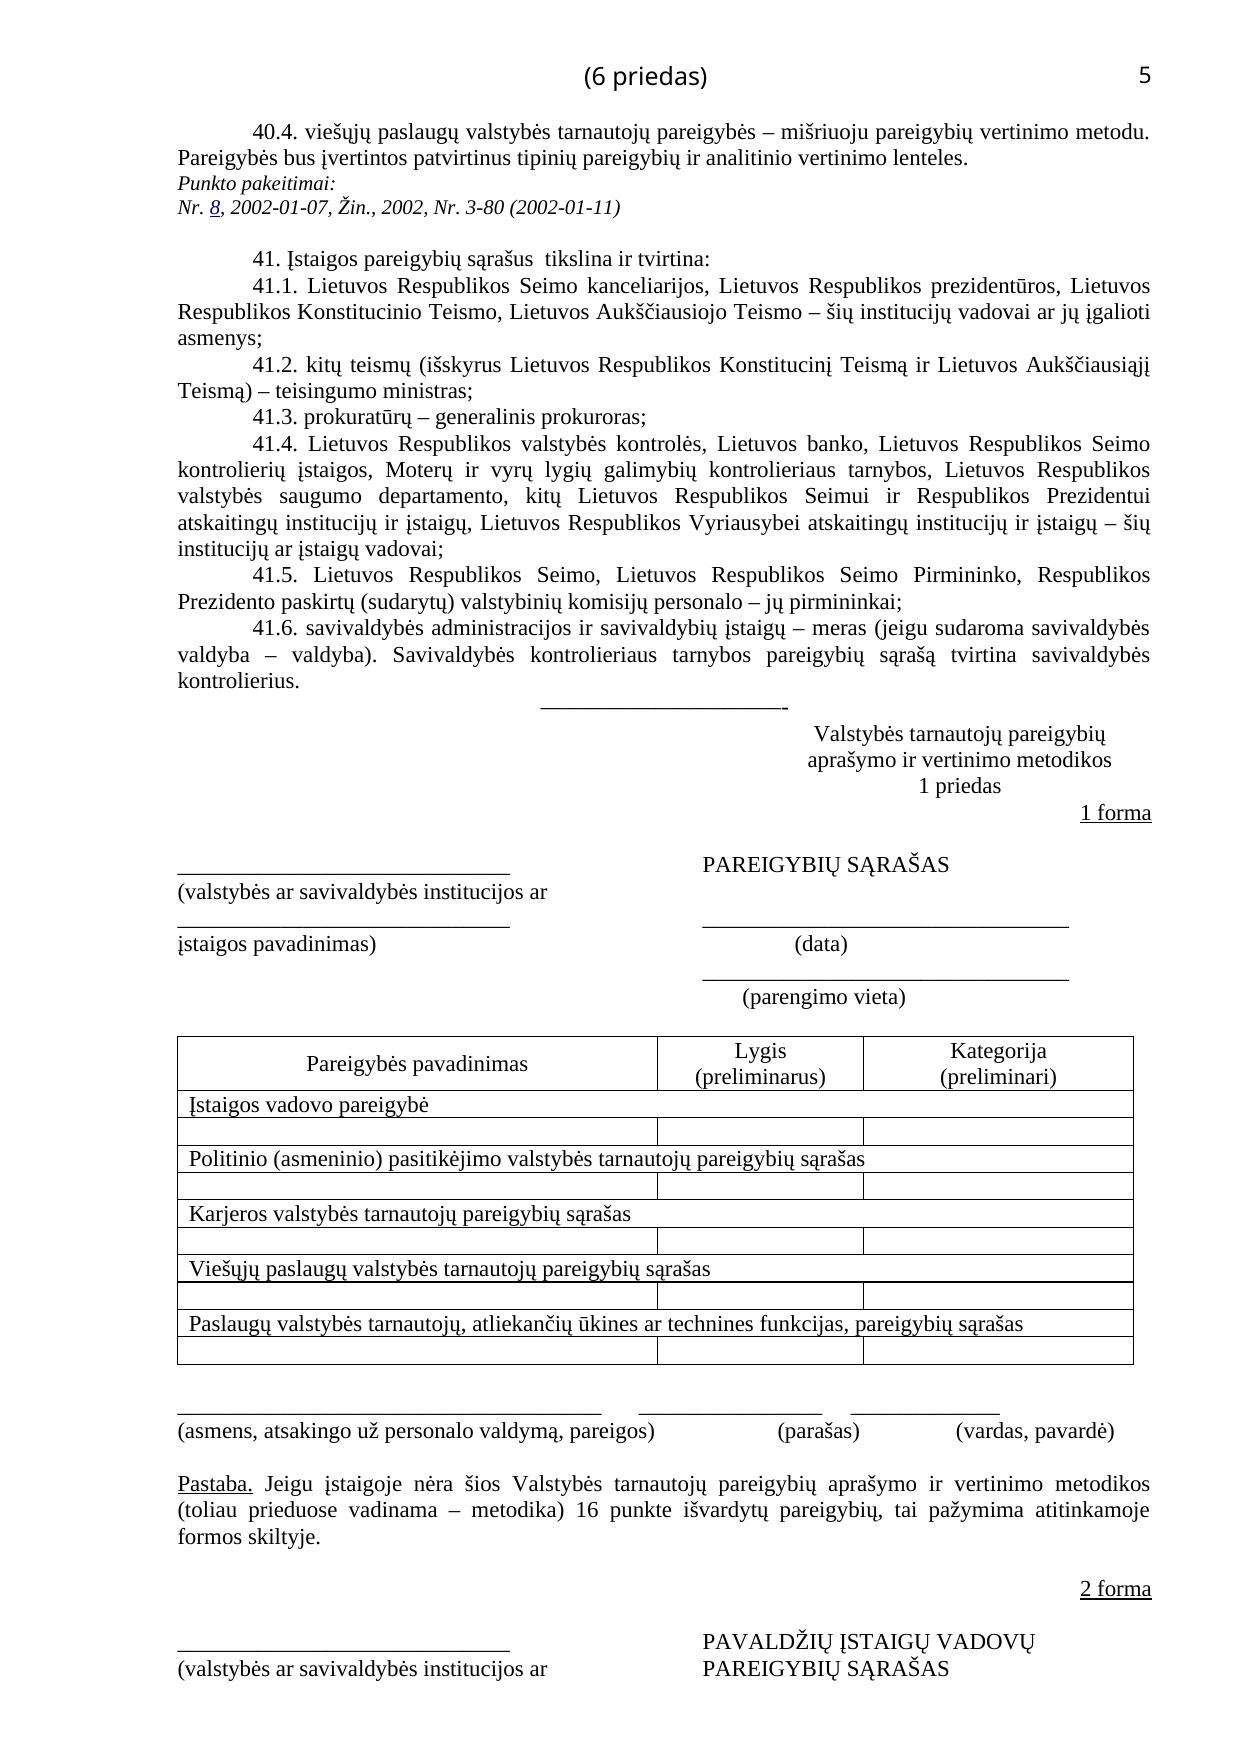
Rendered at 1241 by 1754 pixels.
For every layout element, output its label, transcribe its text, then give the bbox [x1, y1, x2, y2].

text įstaigos pavadinimas) (data) [177, 931, 1152, 957]
text 40.4. viešųjų paslaugų valstybės tarnautojų pareigybės – mišriuoju pareigybių vertinimo metodu. Pareigybės bus įvertintos patvirtinus tipinių pareigybių ir analitinio vertinimo lenteles. [177, 118, 1152, 171]
text _____________________________ PAREIGYBIŲ SĄRAŠAS [177, 851, 1152, 878]
text (asmens, atsakingo už personalo valdymą, pareigos) (parašas) (vardas, pavardė) [177, 1417, 1152, 1444]
table_cell [658, 1337, 863, 1364]
text 41.3. prokuratūrų – generalinis prokuroras; [177, 403, 1152, 430]
text 1 priedas [177, 772, 1152, 799]
table_cell [178, 1173, 657, 1199]
text 1 forma [177, 799, 1152, 825]
table_cell Karjeros valstybės tarnautojų pareigybių sąrašas [178, 1200, 1133, 1227]
table_cell [658, 1173, 863, 1199]
table_cell [864, 1228, 1133, 1254]
text 41.2. kitų teismų (išskyrus Lietuvos Respublikos Konstitucinį Teismą ir Lietuvos Aukščiausiąjį Teismą) – teisingumo ministras; [177, 351, 1152, 403]
table_cell [658, 1283, 863, 1309]
table_cell Įstaigos vadovo pareigybė [178, 1091, 1133, 1117]
table_cell [658, 1118, 863, 1144]
table_header Kategorija (preliminari) [864, 1037, 1133, 1090]
text 41.1. Lietuvos Respublikos Seimo kanceliarijos, Lietuvos Respublikos prezidentūros, Lietuvos Respublikos Konstitucinio Teismo, Lietuvos Aukščiausiojo Teismo – šių institucijų vadovai ar jų įgalioti asmenys; [177, 272, 1152, 351]
table_cell [658, 1228, 863, 1254]
text _____________________________ ________________________________ [177, 904, 1152, 931]
text _____________________________ PAVALDŽIŲ ĮSTAIGŲ VADOVŲ [177, 1628, 1152, 1654]
text 41.4. Lietuvos Respublikos valstybės kontrolės, Lietuvos banko, Lietuvos Respublikos Seimo kontrolierių įstaigos, Moterų ir vyrų lygių galimybių kontrolieriaus tarnybos, Lietuvos Respublikos valstybės saugumo departamento, kitų Lietuvos Respublikos Seimui ir Respublikos Prezidentui atskaitingų institucijų ir įstaigų, Lietuvos Respublikos Vyriausybei atskaitingų institucijų ir įstaigų – šių institucijų ar įstaigų vadovai; [177, 430, 1152, 562]
text Nr. 8, 2002-01-07, Žin., 2002, Nr. 3-80 (2002-01-11) [177, 195, 1152, 219]
table_cell [864, 1337, 1133, 1364]
table_header Lygis (preliminarus) [658, 1037, 863, 1090]
text 41.5. Lietuvos Respublikos Seimo, Lietuvos Respublikos Seimo Pirmininko, Respublikos Prezidento paskirtų (sudarytų) valstybinių komisijų personalo – jų pirmininkai; [177, 562, 1152, 614]
table_cell Politinio (asmeninio) pasitikėjimo valstybės tarnautojų pareigybių sąrašas [178, 1146, 1133, 1172]
text –––––––––––––––––––––- [177, 693, 1152, 720]
table_cell [864, 1173, 1133, 1199]
text _____________________________________ ________________ _____________ [177, 1391, 1152, 1417]
text (parengimo vieta) [177, 983, 1152, 1009]
text ________________________________ [177, 957, 1152, 983]
table_cell Paslaugų valstybės tarnautojų, atliekančių ūkines ar technines funkcijas, pareigybių sąrašas [178, 1310, 1133, 1336]
table_cell [178, 1283, 657, 1309]
table_cell [864, 1118, 1133, 1144]
text 41.6. savivaldybės administracijos ir savivaldybių įstaigų – meras (jeigu sudaroma savivaldybės valdyba – valdyba). Savivaldybės kontrolieriaus tarnybos pareigybių sąrašą tvirtina savivaldybės kontrolierius. [177, 614, 1152, 693]
text 2 forma [177, 1576, 1152, 1602]
table_cell [178, 1118, 657, 1144]
text Valstybės tarnautojų pareigybių [177, 720, 1152, 746]
text Punkto pakeitimai: [177, 171, 1152, 195]
text (valstybės ar savivaldybės institucijos ar [177, 878, 1152, 904]
text 41. Įstaigos pareigybių sąrašus tikslina ir tvirtina: [177, 245, 1152, 272]
text aprašymo ir vertinimo metodikos [177, 746, 1152, 772]
table_cell [178, 1228, 657, 1254]
table_cell [864, 1283, 1133, 1309]
table_cell [178, 1337, 657, 1364]
table_cell Viešųjų paslaugų valstybės tarnautojų pareigybių sąrašas [178, 1255, 1133, 1281]
text (valstybės ar savivaldybės institucijos ar PAREIGYBIŲ SĄRAŠAS [177, 1654, 1152, 1681]
text Pastaba. Jeigu įstaigoje nėra šios Valstybės tarnautojų pareigybių aprašymo ir vertinimo metodikos (toliau prieduose vadinama – metodika) 16 punkte išvardytų pareigybių, tai pažymima atitinkamoje formos skiltyje. [177, 1470, 1152, 1549]
table_header Pareigybės pavadinimas [178, 1037, 657, 1090]
